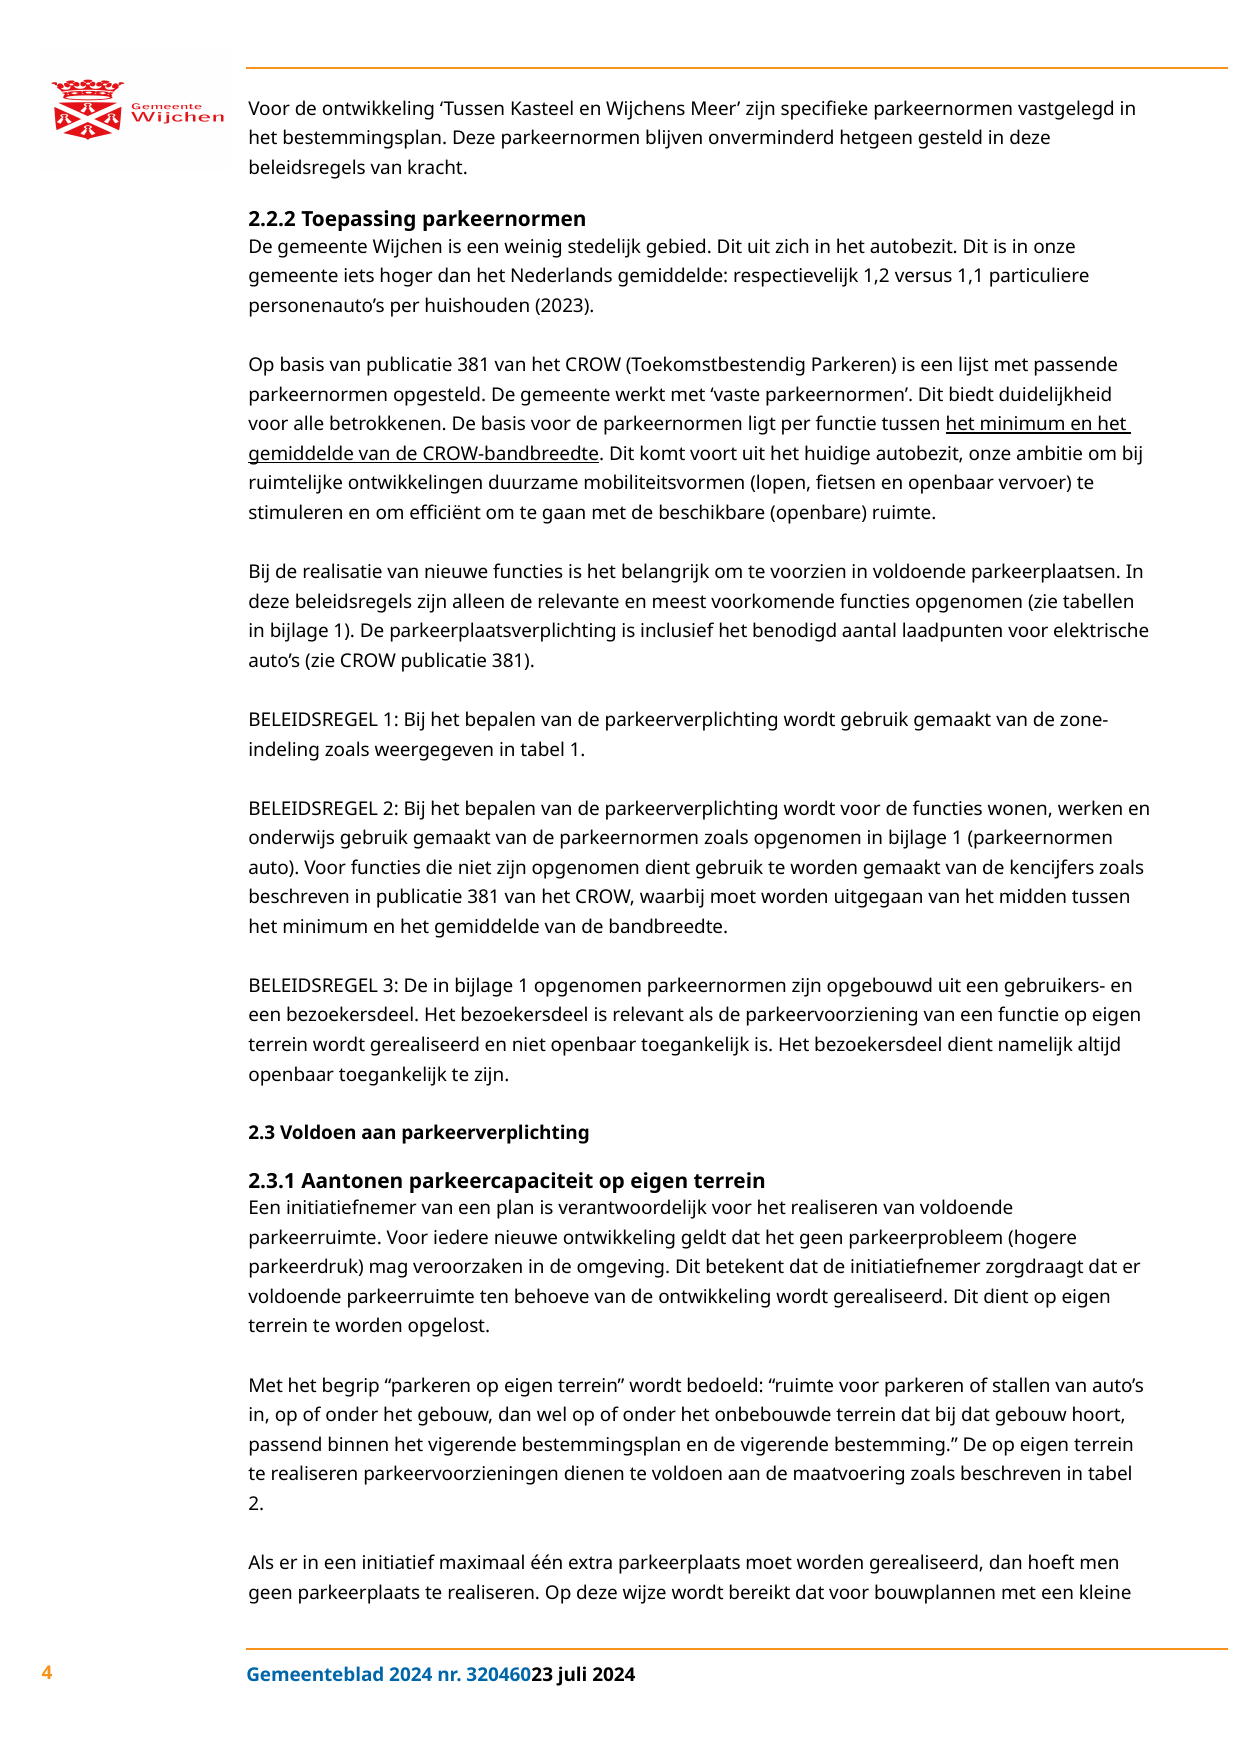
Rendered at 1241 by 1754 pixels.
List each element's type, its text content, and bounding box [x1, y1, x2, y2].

table_header BELEIDSREGEL 1: Bij het bepalen van de parkeerverplichting wordt gebruik gemaakt van de zone-indeling zoals weergegeven in tabel 1. BELEIDSREGEL 2: Bij het bepalen van de parkeerverplichting wordt voor de functies wonen, werken en onderwijs gebruik gemaakt van de parkeernormen zoals opgenomen in bijlage 1 (parkeernormen auto). Voor functies die niet zijn opgenomen dient gebruik te worden gemaakt van de kencijfers zoals beschreven in publicatie 381 van het CROW, waarbij moet worden uitgegaan van het midden tussen het minimum en het gemiddelde van de bandbreedte. [248, 706, 1152, 939]
table_header BELEIDSREGEL 3: De in bijlage 1 opgenomen parkeernormen zijn opgebouwd uit een gebruikers- en een bezoekersdeel. Het bezoekersdeel is relevant als de parkeervoorziening van een functie op eigen terrein wordt gerealiseerd en niet openbaar toegankelijk is. Het bezoekersdeel dient namelijk altijd openbaar toegankelijk te zijn. [248, 972, 1152, 1086]
text 2.3.1 Aantonen parkeercapaciteit op eigen terrein [248, 1166, 1152, 1194]
text Voor de ontwikkeling ‘Tussen Kasteel en Wijchens Meer’ zijn specifieke parkeernormen vastgelegd in het bestemmingsplan. Deze parkeernormen blijven onverminderd hetgeen gesteld in deze beleidsregels van kracht. [248, 95, 1152, 180]
text Met het begrip “parkeren op eigen terrein” wordt bedoeld: “ruimte voor parkeren of stallen van auto’s in, op of onder het gebouw, dan wel op of onder het onbebouwde terrein dat bij dat gebouw hoort, passend binnen het vigerende bestemmingsplan en de vigerende bestemming.” De op eigen terrein te realiseren parkeervoorzieningen dienen te voldoen aan de maatvoering zoals beschreven in tabel 2. [248, 1372, 1152, 1516]
text Op basis van publicatie 381 van het CROW (Toekomstbestendig Parkeren) is een lijst met passende parkeernormen opgesteld. De gemeente werkt met ‘vaste parkeernormen’. Dit biedt duidelijkheid voor alle betrokkenen. De basis voor de parkeernormen ligt per functie tussen het minimum en het gemiddelde van de CROW-bandbreedte. Dit komt voort uit het huidige autobezit, onze ambitie om bij ruimtelijke ontwikkelingen duurzame mobiliteitsvormen (lopen, fietsen en openbaar vervoer) te stimuleren en om efficiënt om te gaan met de beschikbare (openbare) ruimte. [248, 351, 1152, 525]
text 2.2.2 Toepassing parkeernormen [248, 204, 1152, 233]
picture [41, 47, 231, 172]
text Als er in een initiatief maximaal één extra parkeerplaats moet worden gerealiseerd, dan hoeft men geen parkeerplaats te realiseren. Op deze wijze wordt bereikt dat voor bouwplannen met een kleine [248, 1549, 1152, 1604]
text De gemeente Wijchen is een weinig stedelijk gebied. Dit uit zich in het autobezit. Dit is in onze gemeente iets hoger dan het Nederlands gemiddelde: respectievelijk 1,2 versus 1,1 particuliere personenauto’s per huishouden (2023). [248, 233, 1152, 318]
text Bij de realisatie van nieuwe functies is het belangrijk om te voorzien in voldoende parkeerplaatsen. In deze beleidsregels zijn alleen de relevante en meest voorkomende functies opgenomen (zie tabellen in bijlage 1). De parkeerplaatsverplichting is inclusief het benodigd aantal laadpunten voor elektrische auto’s (zie CROW publicatie 381). [248, 558, 1152, 673]
text Een initiatiefnemer van een plan is verantwoordelijk voor het realiseren van voldoende parkeerruimte. Voor iedere nieuwe ontwikkeling geldt dat het geen parkeerprobleem (hogere parkeerdruk) mag veroorzaken in de omgeving. Dit betekent dat de initiatiefnemer zorgdraagt dat er voldoende parkeerruimte ten behoeve van de ontwikkeling wordt gerealiseerd. Dit dient op eigen terrein te worden opgelost. [248, 1194, 1152, 1338]
text 2.3 Voldoen aan parkeerverplichting [248, 1119, 1152, 1145]
